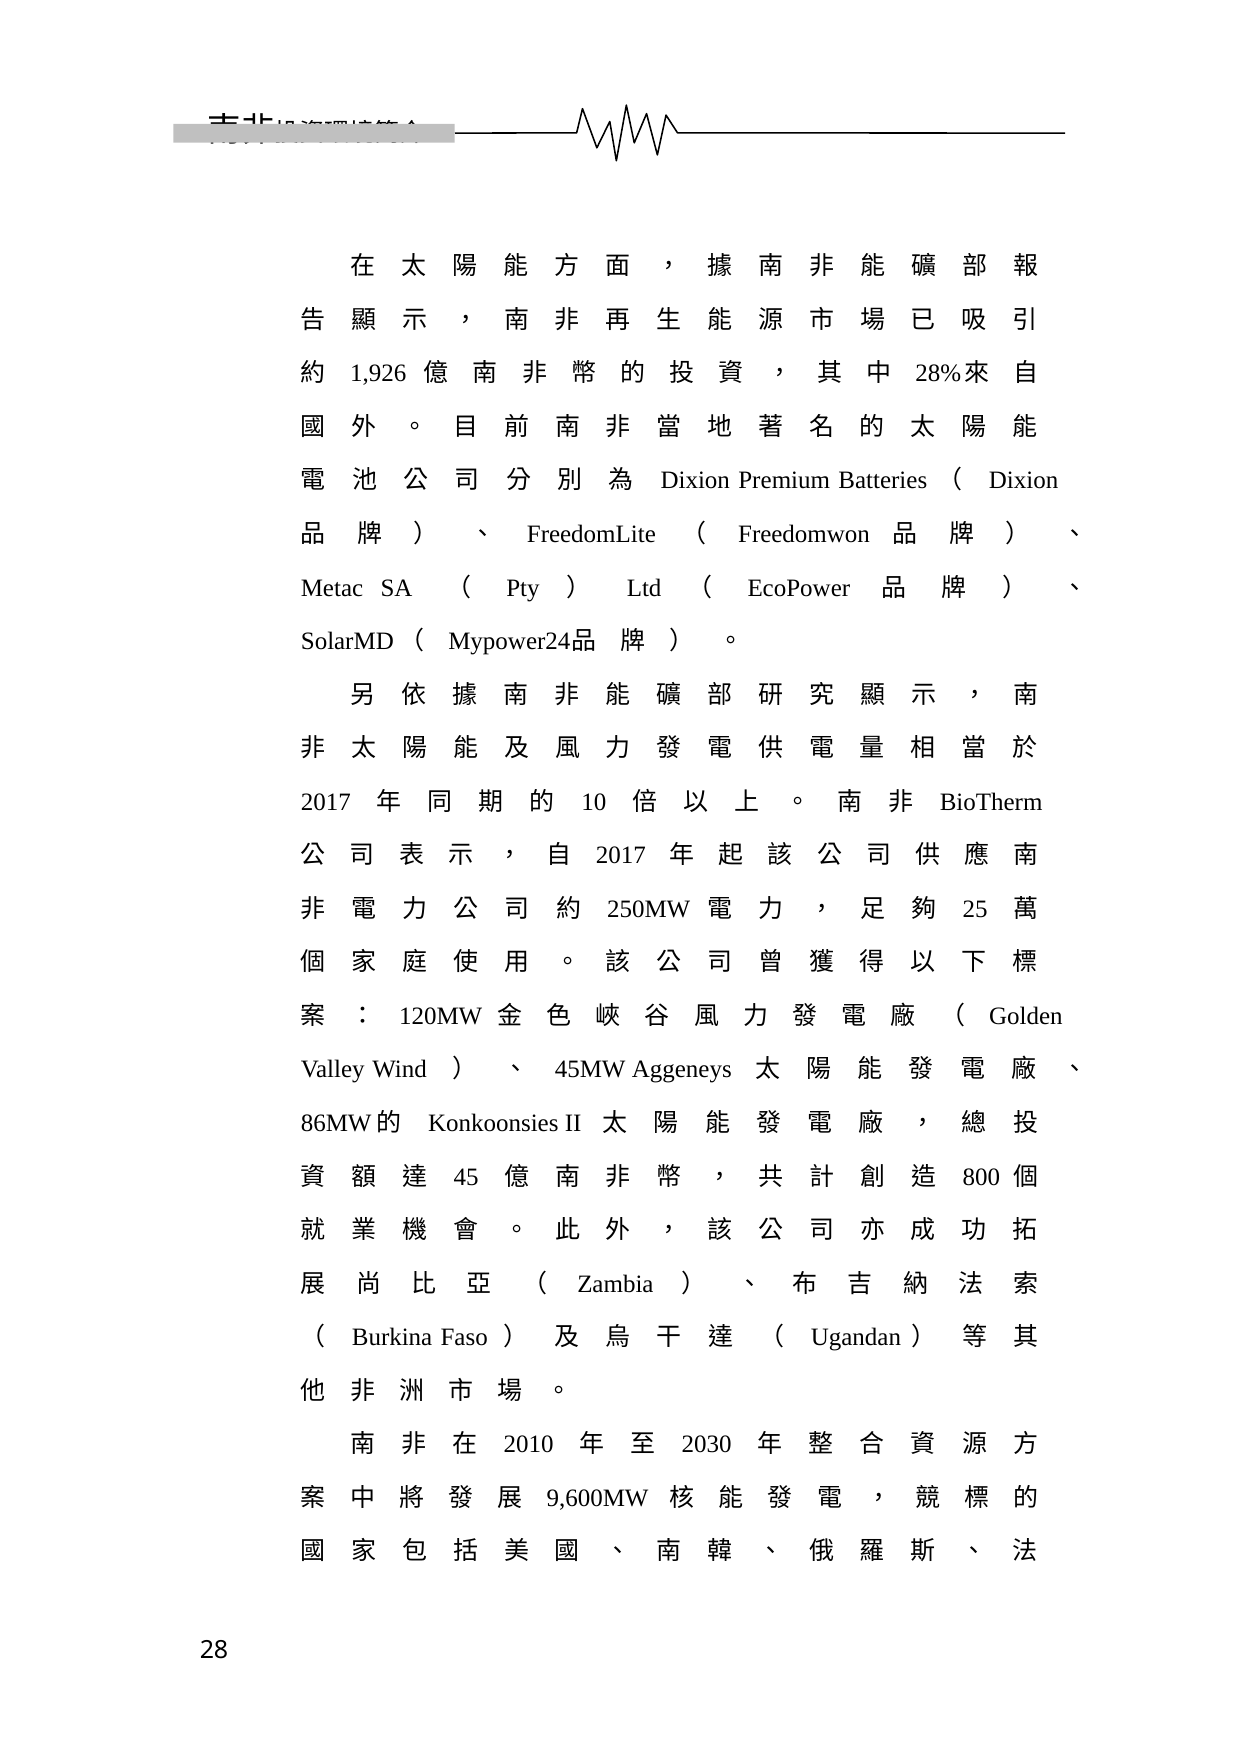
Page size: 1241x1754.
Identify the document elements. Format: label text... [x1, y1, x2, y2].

text 另依據南非能礦部研究顯示，南非太陽能及風力發電供電量相當於2017年同期的10倍以上。南非BioTherm公司表示，自2017年起該公司供應南非電力公司約250MW電力，足夠25萬個家庭使用。該公司曾獲得以下標案：120MW金色峽谷風力發電廠（Golden Valley Wind）、45MW Aggeneys太陽能發電廠、86MW的Konkoonsies II太陽能發電廠，總投資額達45億南非幣，共計創造800個就業機會。此外，該公司亦成功拓展尚比亞（Zambia）、布吉納法索（Burkina Faso）及烏干達（Ugandan）等其他非洲市場。 [276, 666, 1063, 1415]
text 南非在2010年至2030年整合資源方案中將發展9,600MW核能發電，競標的國家包括美國、南韓、俄羅斯、法國與中國大陸，採購過程將公平、透明化與維持競爭力，目標在2023年前淘汰目前部分發電廠，並啟動使用新廠。與剛果共和國的水力發電Grand Inga計畫中，將發展4萬4,000MW電力，南非將使用超過1萬2,000MW電力。2014年3月南非核能公司與中國廣核公司（China General Nuclear Power Corporation）及國家核電技術公司（State Nuclear Power Technology Corporation）簽署一份技術發展與訓練協議書，將讓南非年輕人有機會在95%政府資助的中國大陸大學，深造學習核能與其他專業能源領域。 [276, 1415, 1063, 1576]
text 在太陽能方面，據南非能礦部報告顯示，南非再生能源市場已吸引約1,926億南非幣的投資，其中28%來自國外。目前南非當地著名的太陽能電池公司分別為Dixion Premium Batteries（Dixion品牌）、FreedomLite（Freedomwon品牌）、Metac SA（Pty）Ltd（EcoPower品牌）、SolarMD（Mypower24品牌）。 [276, 237, 1063, 666]
